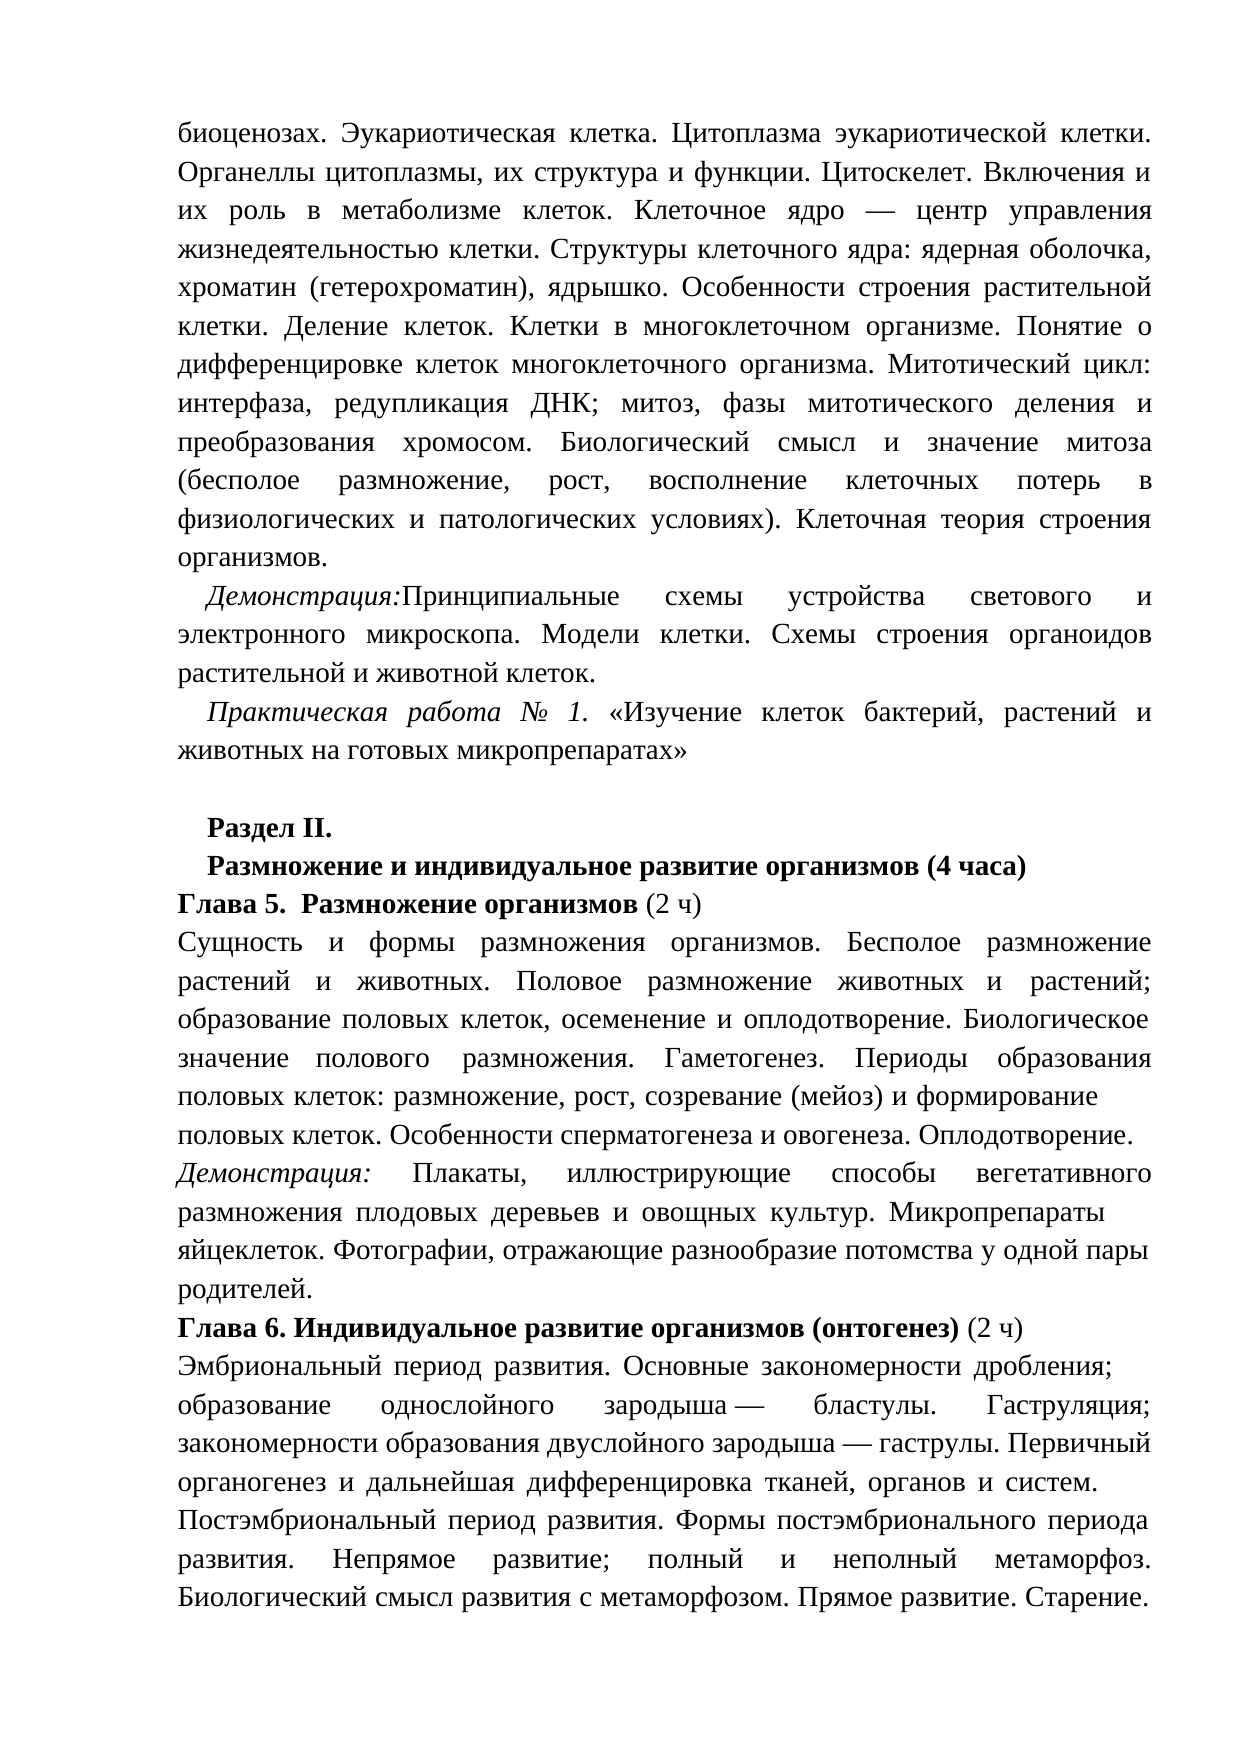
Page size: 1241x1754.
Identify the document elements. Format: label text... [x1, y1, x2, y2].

text биоценозах. Эукариотическая клетка. Цитоплазма эукариотической клетки. Органеллы цитоплазмы, их структура и функции. Цитоскелет. Включения и их роль в метаболизме клеток. Клеточное ядро — центр управления жизнедеятельностью клетки. Структуры клеточного ядра: ядерная оболочка, хроматин (гетерохроматин), ядрышко. Особенности строения растительной клетки. Деление клеток. Клетки в многоклеточном организме. Понятие о дифференцировке клеток многоклеточного организма. Митотический цикл: интерфаза, редупликация ДНК; митоз, фазы митотического деления и преобразования хромосом. Биологический смысл и значение митоза (бесполое размножение, рост, восполнение клеточных потерь в физиологических и патологических условиях). Клеточная теория строения организмов. [177, 115, 1152, 573]
subtitle Раздел II. [207, 810, 1176, 843]
text Размножение и индивидуальное развитие организмов (4 часа) Глава 5. Размножение организмов (2 ч) [177, 848, 1029, 919]
text Практическая работа № 1. «Изучение клеток бактерий, растений и животных на готовых микропрепаратах» [177, 694, 1152, 766]
text Глава 6. Индивидуальное развитие организмов (онтогенез) (2 ч) Эмбриональный период развития. Основные закономерности дробления; образование однослойного зародыша — бластулы. Гаструляция; закономерности образования двуслойного зародыша — гаструлы. Первичный органогенез и дальнейшая дифференцировка тканей, органов и систем. Постэмбриональный период развития. Формы постэмбрионального периода развития. Непрямое развитие; полный и неполный метаморфоз. Биологический смысл развития с метаморфозом. Прямое развитие. Старение. [177, 1310, 1152, 1613]
text Демонстрация:Принципиальные схемы устройства светового и электронного микроскопа. Модели клетки. Схемы строения органоидов растительной и животной клеток. [177, 578, 1152, 689]
text Сущность и формы размножения организмов. Бесполое размножение растений и животных. Половое размножение животных и растений; образование половых клеток, осеменение и оплодотворение. Биологическое значение полового размножения. Гаметогенез. Периоды образования половых клеток: размножение, рост, созревание (мейоз) и формирование половых клеток. Особенности сперматогенеза и овогенеза. Оплодотворение. Демонстрация: Плакаты, иллюстрирующие способы вегетативного размножения плодовых деревьев и овощных культур. Микропрепараты яйцеклеток. Фотографии, отражающие разнообразие потомства у одной пары родителей. [177, 924, 1152, 1304]
